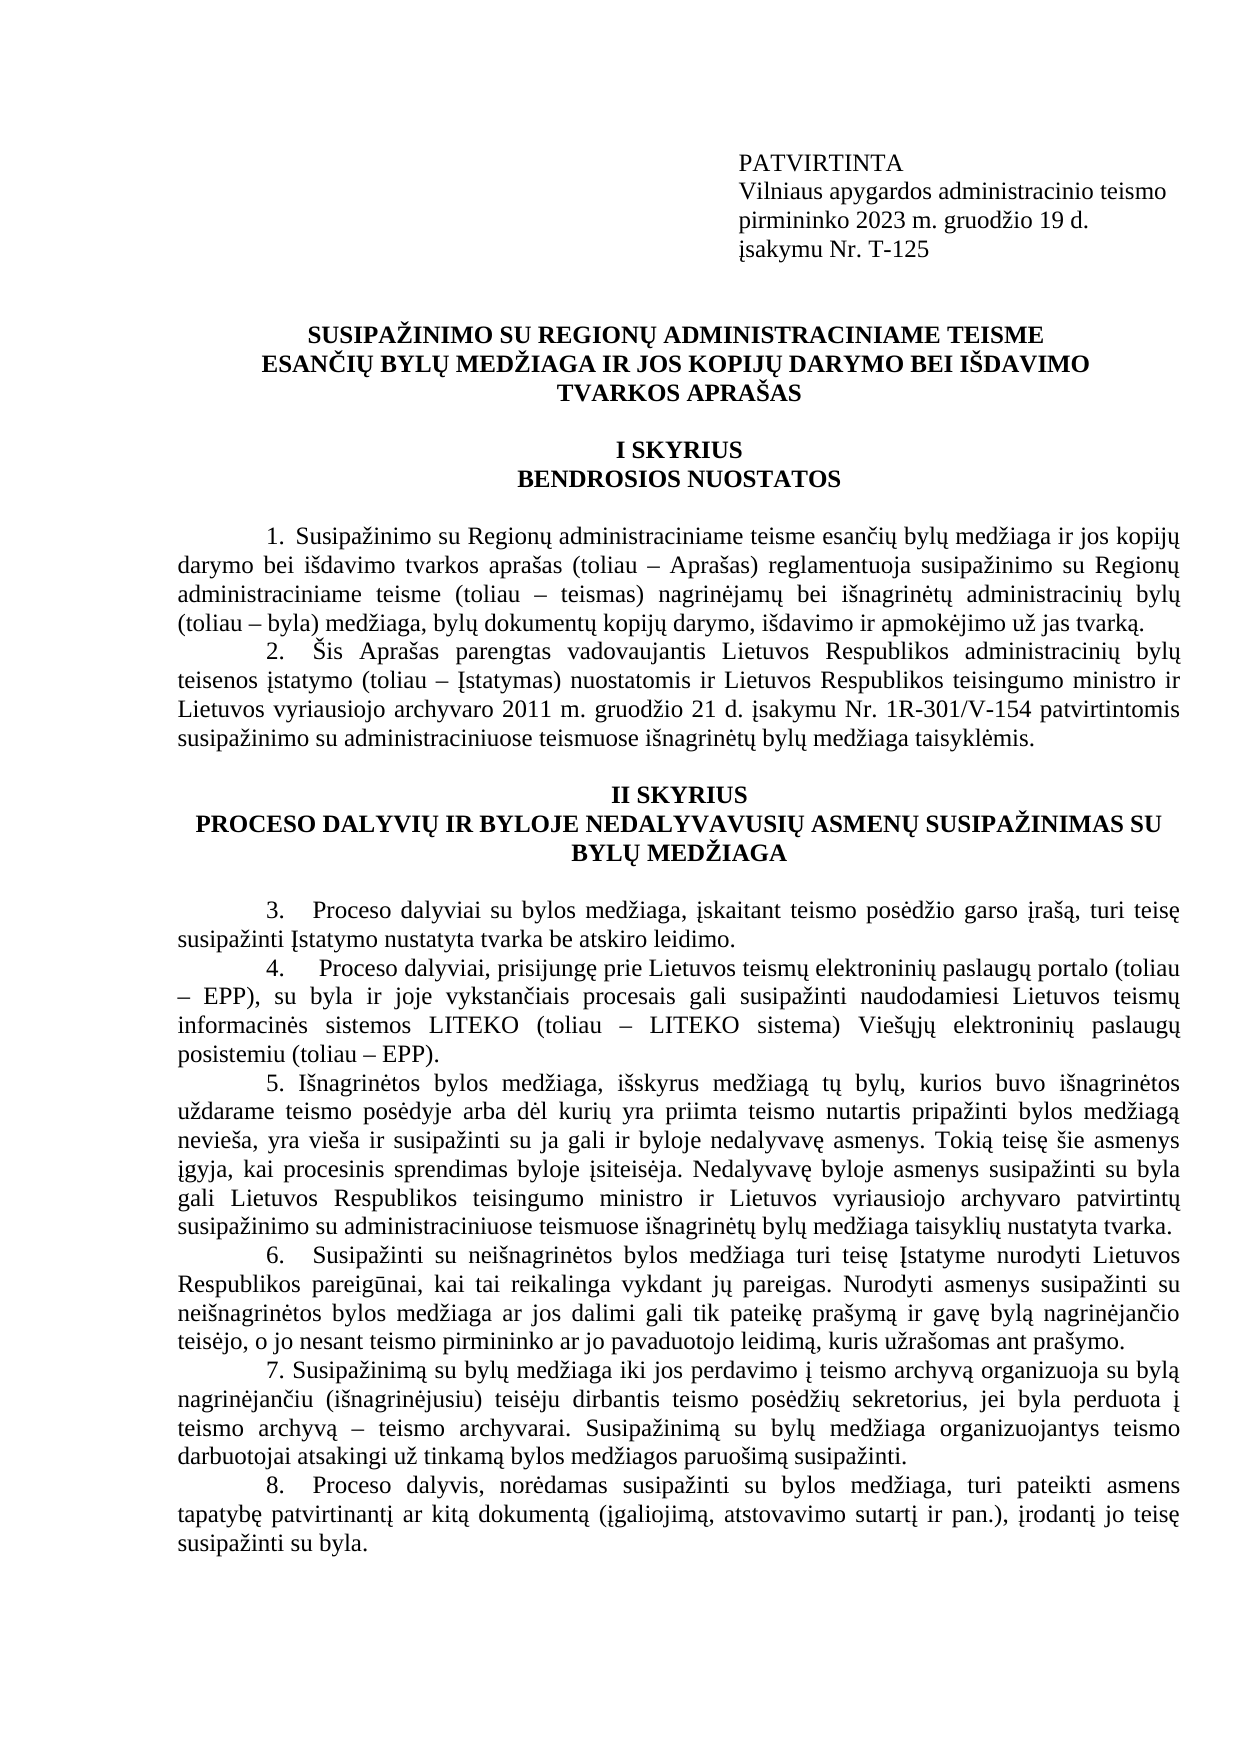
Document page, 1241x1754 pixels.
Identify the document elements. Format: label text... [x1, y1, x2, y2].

text 1. Susipažinimo su Regionų administraciniame teisme esančių bylų medžiaga ir jos kopijų darymo bei išdavimo tvarkos aprašas (toliau – Aprašas) reglamentuoja susipažinimo su Regionų administraciniame teisme (toliau – teismas) nagrinėjamų bei išnagrinėtų administracinių bylų (toliau – byla) medžiaga, bylų dokumentų kopijų darymo, išdavimo ir apmokėjimo už jas tvarką. [177, 521, 1181, 636]
text II SKYRIUS [177, 780, 1181, 809]
text 3. Proceso dalyviai su bylos medžiaga, įskaitant teismo posėdžio garso įrašą, turi teisę susipažinti Įstatymo nustatyta tvarka be atskiro leidimo. [177, 895, 1181, 953]
text SUSIPAŽINIMO SU REGIONŲ ADMINISTRACINIAME TEISME [177, 320, 1181, 349]
text pirmininko 2023 m. gruodžio 19 d. [738, 205, 1181, 234]
text TVARKOS APRAŠAS [177, 378, 1181, 406]
text PROCESO DALYVIŲ IR BYLOJE NEDALYVAVUSIŲ ASMENŲ SUSIPAŽINIMAS SU BYLŲ MEDŽIAGA [177, 809, 1181, 866]
text PATVIRTINTA [738, 148, 1181, 176]
text 7. Susipažinimą su bylų medžiaga iki jos perdavimo į teismo archyvą organizuoja su bylą nagrinėjančiu (išnagrinėjusiu) teisėju dirbantis teismo posėdžių sekretorius, jei byla perduota į teismo archyvą – teismo archyvarai. Susipažinimą su bylų medžiaga organizuojantys teismo darbuotojai atsakingi už tinkamą bylos medžiagos paruošimą susipažinti. [177, 1355, 1181, 1470]
text 6. Susipažinti su neišnagrinėtos bylos medžiaga turi teisę Įstatyme nurodyti Lietuvos Respublikos pareigūnai, kai tai reikalinga vykdant jų pareigas. Nurodyti asmenys susipažinti su neišnagrinėtos bylos medžiaga ar jos dalimi gali tik pateikę prašymą ir gavę bylą nagrinėjančio teisėjo, o jo nesant teismo pirmininko ar jo pavaduotojo leidimą, kuris užrašomas ant prašymo. [177, 1240, 1181, 1355]
text 2. Šis Aprašas parengtas vadovaujantis Lietuvos Respublikos administracinių bylų teisenos įstatymo (toliau – Įstatymas) nuostatomis ir Lietuvos Respublikos teisingumo ministro ir Lietuvos vyriausiojo archyvaro 2011 m. gruodžio 21 d. įsakymu Nr. 1R-301/V-154 patvirtintomis susipažinimo su administraciniuose teismuose išnagrinėtų bylų medžiaga taisyklėmis. [177, 636, 1181, 751]
text ESANČIŲ BYLŲ MEDŽIAGA IR JOS KOPIJŲ DARYMO BEI IŠDAVIMO [177, 349, 1181, 378]
text Vilniaus apygardos administracinio teismo [738, 176, 1181, 205]
text įsakymu Nr. T-125 [738, 234, 1181, 263]
text BENDROSIOS NUOSTATOS [177, 464, 1181, 493]
text 4. Proceso dalyviai, prisijungę prie Lietuvos teismų elektroninių paslaugų portalo (toliau – EPP), su byla ir joje vykstančiais procesais gali susipažinti naudodamiesi Lietuvos teismų informacinės sistemos LITEKO (toliau – LITEKO sistema) Viešųjų elektroninių paslaugų posistemiu (toliau – EPP). [177, 953, 1181, 1068]
text 8. Proceso dalyvis, norėdamas susipažinti su bylos medžiaga, turi pateikti asmens tapatybę patvirtinantį ar kitą dokumentą (įgaliojimą, atstovavimo sutartį ir pan.), įrodantį jo teisę susipažinti su byla. [177, 1470, 1181, 1556]
text I SKYRIUS [177, 435, 1181, 464]
text 5. Išnagrinėtos bylos medžiaga, išskyrus medžiagą tų bylų, kurios buvo išnagrinėtos uždarame teismo posėdyje arba dėl kurių yra priimta teismo nutartis pripažinti bylos medžiagą nevieša, yra vieša ir susipažinti su ja gali ir byloje nedalyvavę asmenys. Tokią teisę šie asmenys įgyja, kai procesinis sprendimas byloje įsiteisėja. Nedalyvavę byloje asmenys susipažinti su byla gali Lietuvos Respublikos teisingumo ministro ir Lietuvos vyriausiojo archyvaro patvirtintų susipažinimo su administraciniuose teismuose išnagrinėtų bylų medžiaga taisyklių nustatyta tvarka. [177, 1068, 1181, 1240]
